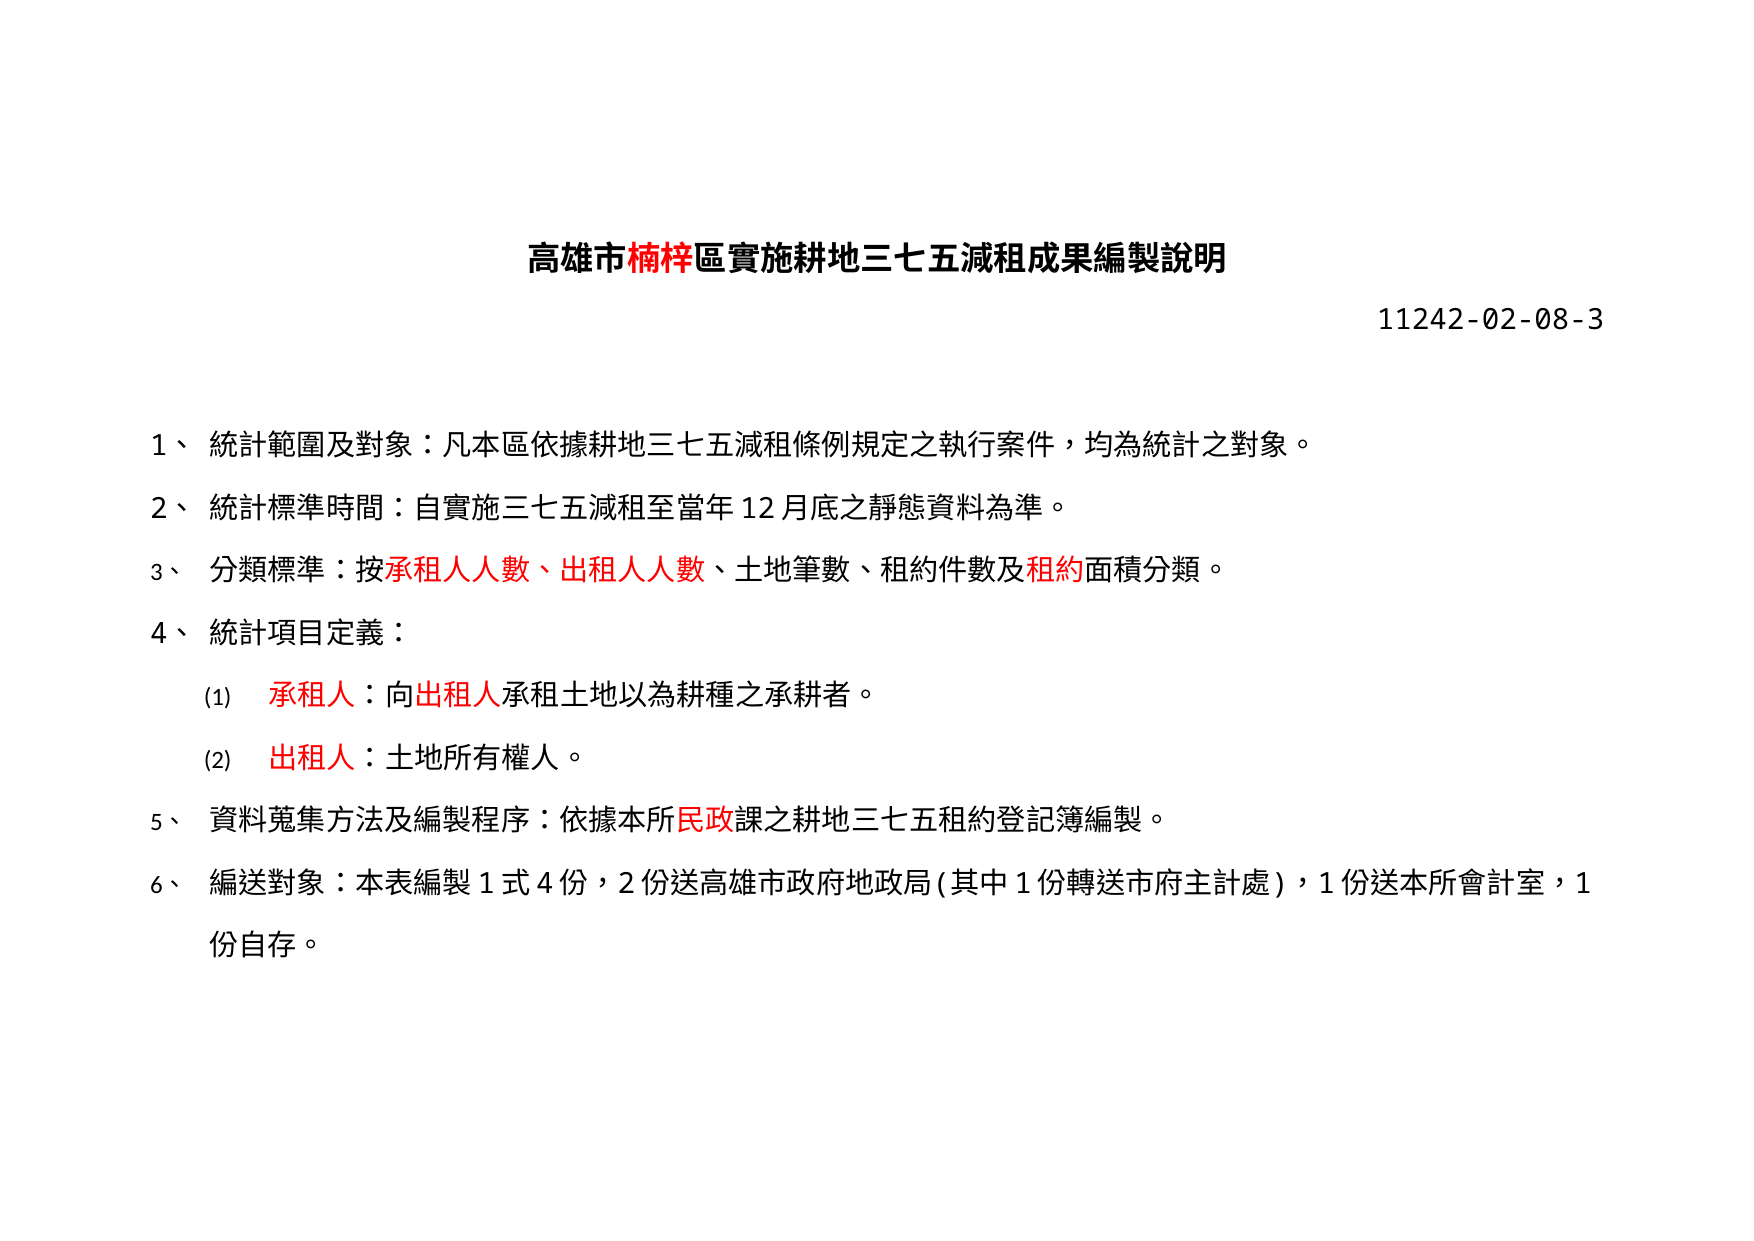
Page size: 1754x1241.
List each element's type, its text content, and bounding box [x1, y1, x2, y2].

list 資料蒐集方法及編製程序：依據本所民政課之耕地三七五租約登記簿編製。 [150, 776, 1604, 839]
list 統計項目定義： [150, 589, 1604, 651]
list 統計範圍及對象：凡本區依據耕地三七五減租條例規定之執行案件，均為統計之對象。 [150, 401, 1604, 464]
list 承租人：向出租人承租土地以為耕種之承耕者。 [203, 651, 1604, 714]
list 統計標準時間：自實施三七五減租至當年12月底之靜態資料為準。 [150, 464, 1604, 526]
list 出租人：土地所有權人。 [203, 714, 1604, 776]
text 11242-02-08-3 [150, 276, 1604, 339]
text 高雄市楠梓區實施耕地三七五減租成果編製說明 [150, 214, 1604, 276]
list 編送對象：本表編製1式4份，2份送高雄市政府地政局(其中1份轉送市府主計處)，1份送本所會計室，1份自存。 [150, 839, 1604, 964]
list 分類標準：按承租人人數、出租人人數、土地筆數、租約件數及租約面積分類。 [150, 526, 1604, 589]
